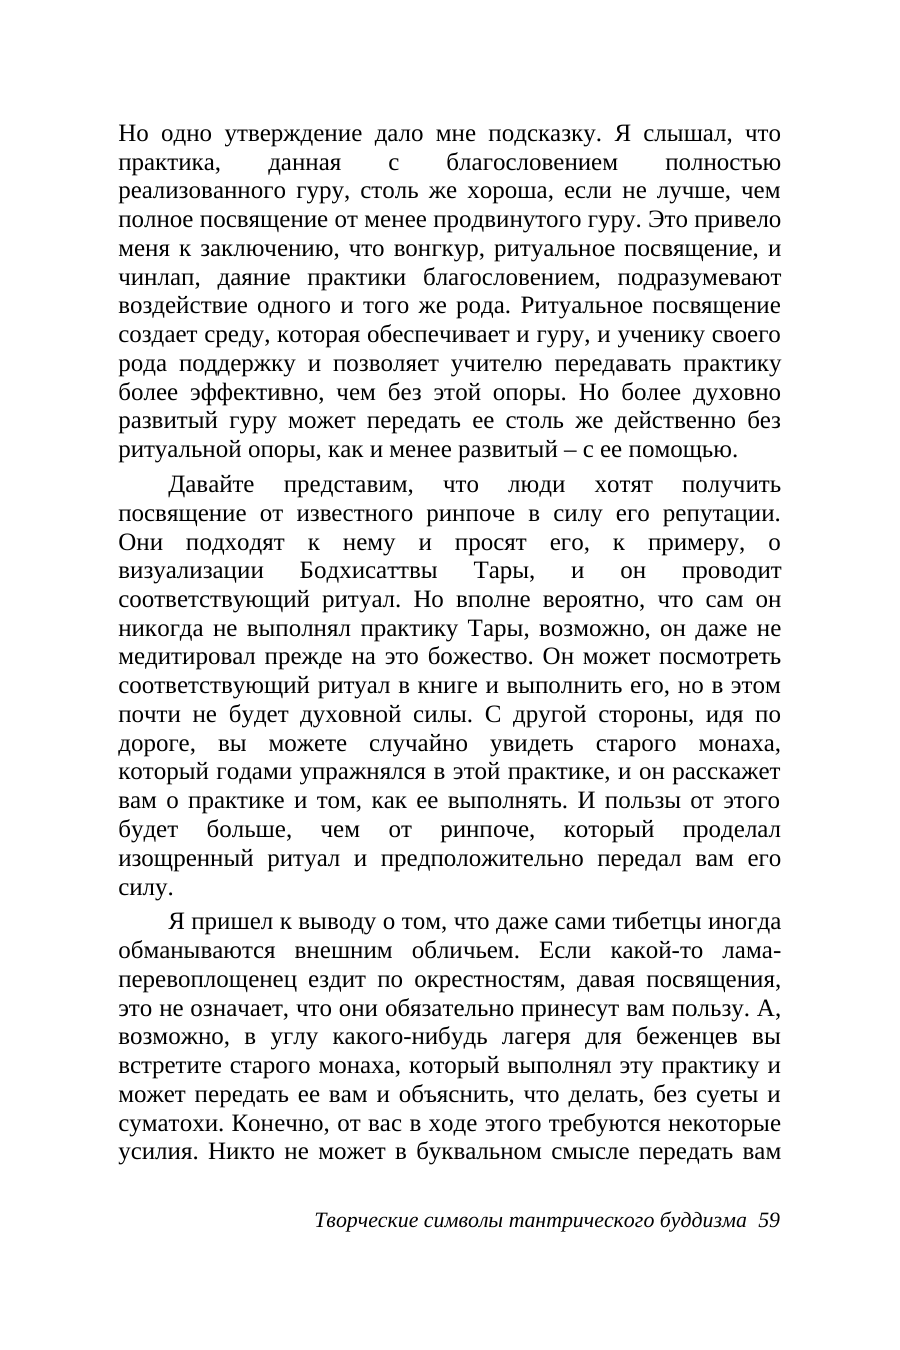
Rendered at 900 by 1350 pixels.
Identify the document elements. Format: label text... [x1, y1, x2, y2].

text Но одно утверждение дало мне подсказку. Я слышал, что практика, данная с благословением полностью реализованного гуру, столь же хороша, если не лучше, чем полное посвящение от менее продвинутого гуру. Это привело меня к заключению, что вонгкур, ритуальное посвящение, и чинлап, даяние практики благословением, подразумевают воздействие одного и того же рода. Ритуальное посвящение создает среду, которая обеспечивает и гуру, и ученику своего рода поддержку и позволяет учителю передавать практику более эффективно, чем без этой опоры. Но более духовно развитый гуру может передать ее столь же действенно без ритуальной опоры, как и менее развитый – с ее помощью. [118, 118, 782, 463]
text Я пришел к выводу о том, что даже сами тибетцы иногда обманываются внешним обличьем. Если какой-то лама-перевоплощенец ездит по окрестностям, давая посвящения, это не означает, что они обязательно принесут вам пользу. А, возможно, в углу какого-нибудь лагеря для беженцев вы встретите старого монаха, который выполнял эту практику и может передать ее вам и объяснить, что делать, без суеты и суматохи. Конечно, от вас в ходе этого требуются некоторые усилия. Никто не может в буквальном смысле передать вам [118, 906, 782, 1165]
text Давайте представим, что люди хотят получить посвящение от известного ринпоче в силу его репутации. Они подходят к нему и просят его, к примеру, о визуализации Бодхисаттвы Тары, и он проводит соответствующий ритуал. Но вполне вероятно, что сам он никогда не выполнял практику Тары, возможно, он даже не медитировал прежде на это божество. Он может посмотреть соответствующий ритуал в книге и выполнить его, но в этом почти не будет духовной силы. С другой стороны, идя по дороге, вы можете случайно увидеть старого монаха, который годами упражнялся в этой практике, и он расскажет вам о практике и том, как ее выполнять. И пользы от этого будет больше, чем от ринпоче, который проделал изощренный ритуал и предположительно передал вам его силу. [118, 469, 782, 900]
